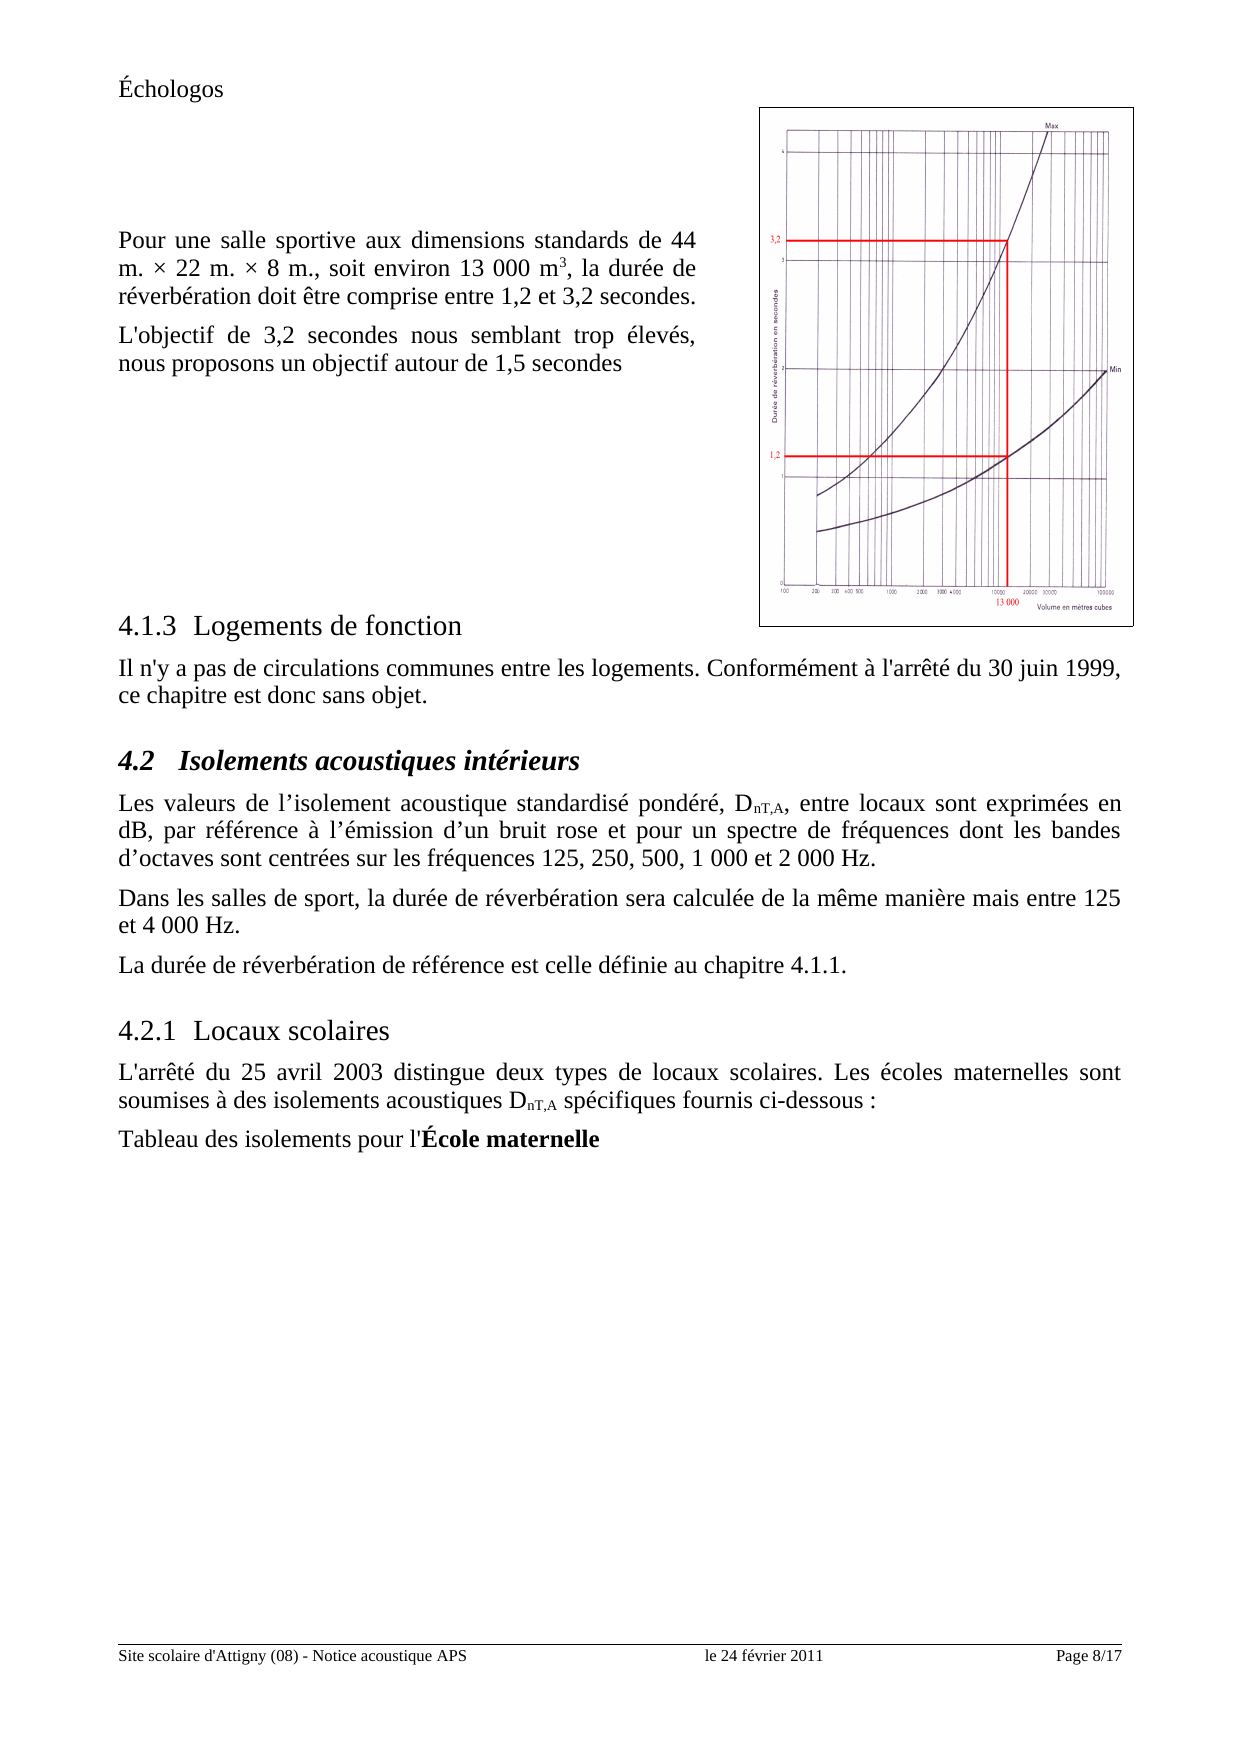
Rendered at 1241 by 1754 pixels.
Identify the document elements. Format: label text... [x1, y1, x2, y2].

text Les valeurs de l’isolement acoustique standardisé pondéré, DnT,A, entre locaux sont exprimées en dB, par référence à l’émission d’un bruit rose et pour un spectre de fréquences dont les bandes d’octaves sont centrées sur les fréquences 125, 250, 500, 1 000 et 2 000 Hz. [118, 789, 1122, 872]
text L'arrêté du 25 avril 2003 distingue deux types de locaux scolaires. Les écoles maternelles sont soumises à des isolements acoustiques DnT,A spécifiques fournis ci-dessous : [118, 1058, 1122, 1113]
subtitle Logements de fonction [118, 610, 1122, 642]
text L'objectif de 3,2 secondes nous semblant trop élevés, nous proposons un objectif autour de 1,5 secondes [118, 322, 697, 377]
text La durée de réverbération de référence est celle définie au chapitre 4.1.1. [118, 951, 1122, 978]
text Tableau des isolements pour l'École maternelle [118, 1125, 1122, 1153]
picture [761, 110, 1130, 624]
text Dans les salles de sport, la durée de réverbération sera calculée de la même manière mais entre 125 et 4 000 Hz. [118, 884, 1122, 939]
text Pour une salle sportive aux dimensions standards de 44 m. × 22 m. × 8 m., soit environ 13 000 m3, la durée de réverbération doit être comprise entre 1,2 et 3,2 secondes. [118, 227, 697, 310]
text Il n'y a pas de circulations communes entre les logements. Conformément à l'arrêté du 30 juin 1999, ce chapitre est donc sans objet. [118, 654, 1122, 709]
subtitle Isolements acoustiques intérieurs [118, 745, 1122, 777]
subtitle Locaux scolaires [118, 1014, 1122, 1046]
